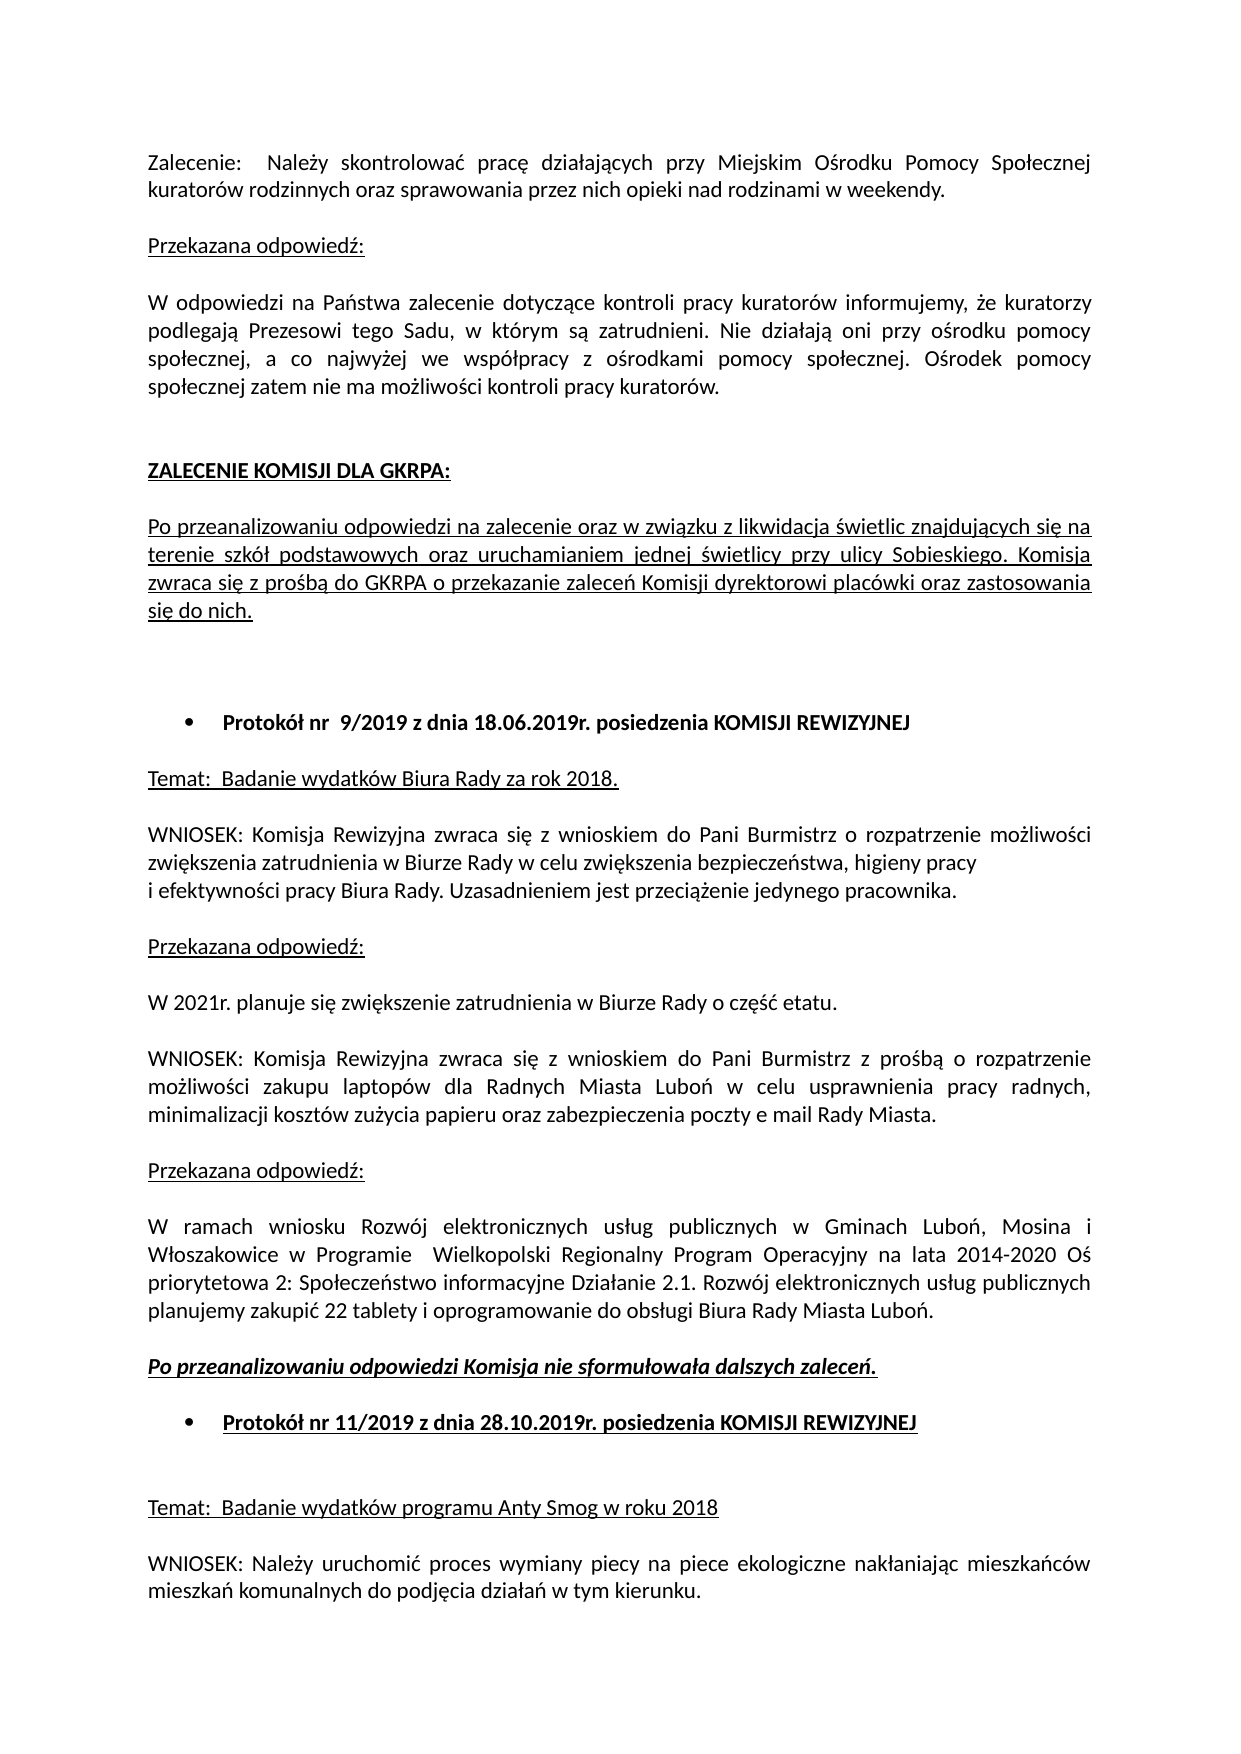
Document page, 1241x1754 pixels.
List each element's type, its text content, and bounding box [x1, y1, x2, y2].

text Przekazana odpowiedź: [148, 932, 1093, 960]
text Po przeanalizowaniu odpowiedzi Komisja nie sformułowała dalszych zaleceń. [148, 1352, 1093, 1381]
text W 2021r. planuje się zwiększenie zatrudnienia w Biurze Rady o część etatu. [148, 988, 1093, 1016]
text Zalecenie: Należy skontrolować pracę działających przy Miejskim Ośrodku Pomocy Społecznej kuratorów rodzinnych oraz sprawowania przez nich opieki nad rodzinami w weekendy. [148, 148, 1093, 204]
text ZALECENIE KOMISJI DLA GKRPA: [148, 456, 1093, 484]
text WNIOSEK: Komisja Rewizyjna zwraca się z wnioskiem do Pani Burmistrz o rozpatrzenie możliwości zwiększenia zatrudnienia w Biurze Rady w celu zwiększenia bezpieczeństwa, higieny pracy [148, 820, 1093, 876]
text W ramach wniosku Rozwój elektronicznych usług publicznych w Gminach Luboń, Mosina i Włoszakowice w Programie Wielkopolski Regionalny Program Operacyjny na lata 2014-2020 Oś priorytetowa 2: Społeczeństwo informacyjne Działanie 2.1. Rozwój elektronicznych usług publicznych planujemy zakupić 22 tablety i oprogramowanie do obsługi Biura Rady Miasta Luboń. [148, 1212, 1093, 1324]
text i efektywności pracy Biura Rady. Uzasadnieniem jest przeciążenie jedynego pracownika. [148, 876, 1093, 904]
text Temat: Badanie wydatków programu Anty Smog w roku 2018 [148, 1493, 1093, 1521]
text Temat: Badanie wydatków Biura Rady za rok 2018. [148, 764, 1093, 792]
text WNIOSEK: Należy uruchomić proces wymiany piecy na piece ekologiczne nakłaniając mieszkańców mieszkań komunalnych do podjęcia działań w tym kierunku. [148, 1549, 1093, 1605]
list Protokół nr 9/2019 z dnia 18.06.2019r. posiedzenia KOMISJI REWIZYJNEJ [185, 708, 1093, 736]
text Przekazana odpowiedź: [148, 232, 1093, 260]
text WNIOSEK: Komisja Rewizyjna zwraca się z wnioskiem do Pani Burmistrz z prośbą o rozpatrzenie możliwości zakupu laptopów dla Radnych Miasta Luboń w celu usprawnienia pracy radnych, minimalizacji kosztów zużycia papieru oraz zabezpieczenia poczty e mail Rady Miasta. [148, 1044, 1093, 1128]
text W odpowiedzi na Państwa zalecenie dotyczące kontroli pracy kuratorów informujemy, że kuratorzy podlegają Prezesowi tego Sadu, w którym są zatrudnieni. Nie działają oni przy ośrodku pomocy społecznej, a co najwyżej we współpracy z ośrodkami pomocy społecznej. Ośrodek pomocy społecznej zatem nie ma możliwości kontroli pracy kuratorów. [148, 288, 1093, 400]
text Po przeanalizowaniu odpowiedzi na zalecenie oraz w związku z likwidacja świetlic znajdujących się na terenie szkół podstawowych oraz uruchamianiem jednej świetlicy przy ulicy Sobieskiego. Komisja zwraca się z prośbą do GKRPA o przekazanie zaleceń Komisji dyrektorowi placówki oraz zastosowania się do nich. [148, 512, 1093, 624]
list Protokół nr 11/2019 z dnia 28.10.2019r. posiedzenia KOMISJI REWIZYJNEJ [185, 1408, 1093, 1437]
text Przekazana odpowiedź: [148, 1156, 1093, 1184]
